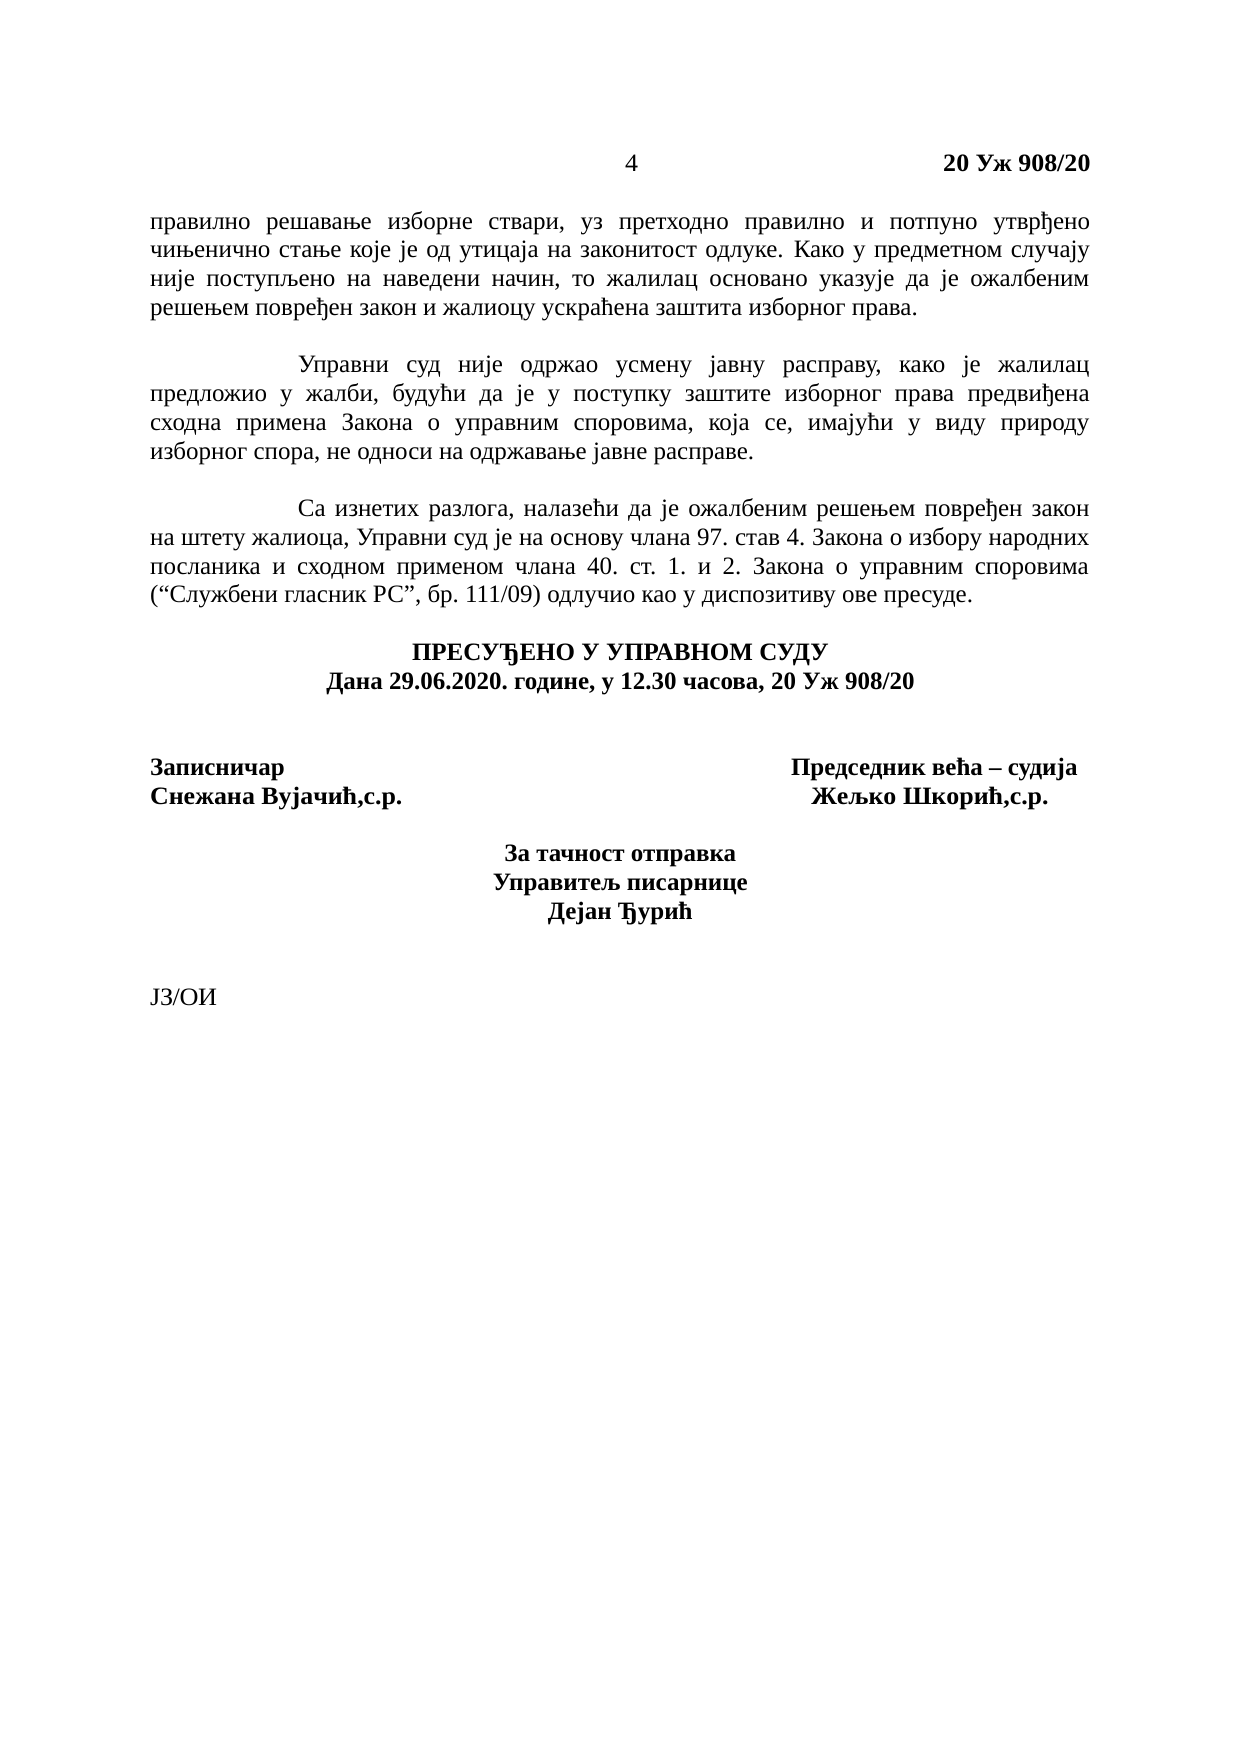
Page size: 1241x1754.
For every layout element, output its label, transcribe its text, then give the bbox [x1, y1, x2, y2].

text Управни суд није одржао усмену јавну расправу, како је жалилац предложио у жалби, будући да је у поступку заштите изборног права предвиђена сходна примена Закона о управним споровима, која се, имајући у виду природу изборног спора, не односи на одржавање јавне расправе. [150, 349, 1090, 464]
text Записничар Председник већа – судија [150, 752, 1090, 781]
text Дана 29.06.2020. године, у 12.30 часова, 20 Уж 908/20 [150, 666, 1090, 694]
text За тачност отправка [150, 838, 1090, 867]
text Са изнетих разлога, налазећи да је ожалбеним решењем повређен закон на штету жалиоца, Управни суд је на основу члана 97. став 4. Закона о избору народних посланика и сходном применом члана 40. ст. 1. и 2. Закона о управним споровима (“Службени гласник РС”, бр. 111/09) одлучио као у диспозитиву ове пресуде. [150, 493, 1090, 608]
text ЈЗ/ОИ [150, 982, 1090, 1011]
text Управитељ писарнице [150, 867, 1090, 896]
text Дејан Ђурић [150, 896, 1090, 924]
text правилно решавање изборне ствари, уз претходно правилно и потпуно утврђено чињенично стање које је од утицаја на законитост одлуке. Како у предметном случају није поступљено на наведени начин, то жалилац основано указује да је ожалбеним решењем повређен закон и жалиоцу ускраћена заштита изборног права. [150, 206, 1090, 321]
text Снежана Вујачић,с.р. Жељко Шкорић,с.р. [150, 781, 1090, 809]
text ПРЕСУЂЕНО У УПРАВНОМ СУДУ [150, 637, 1090, 666]
